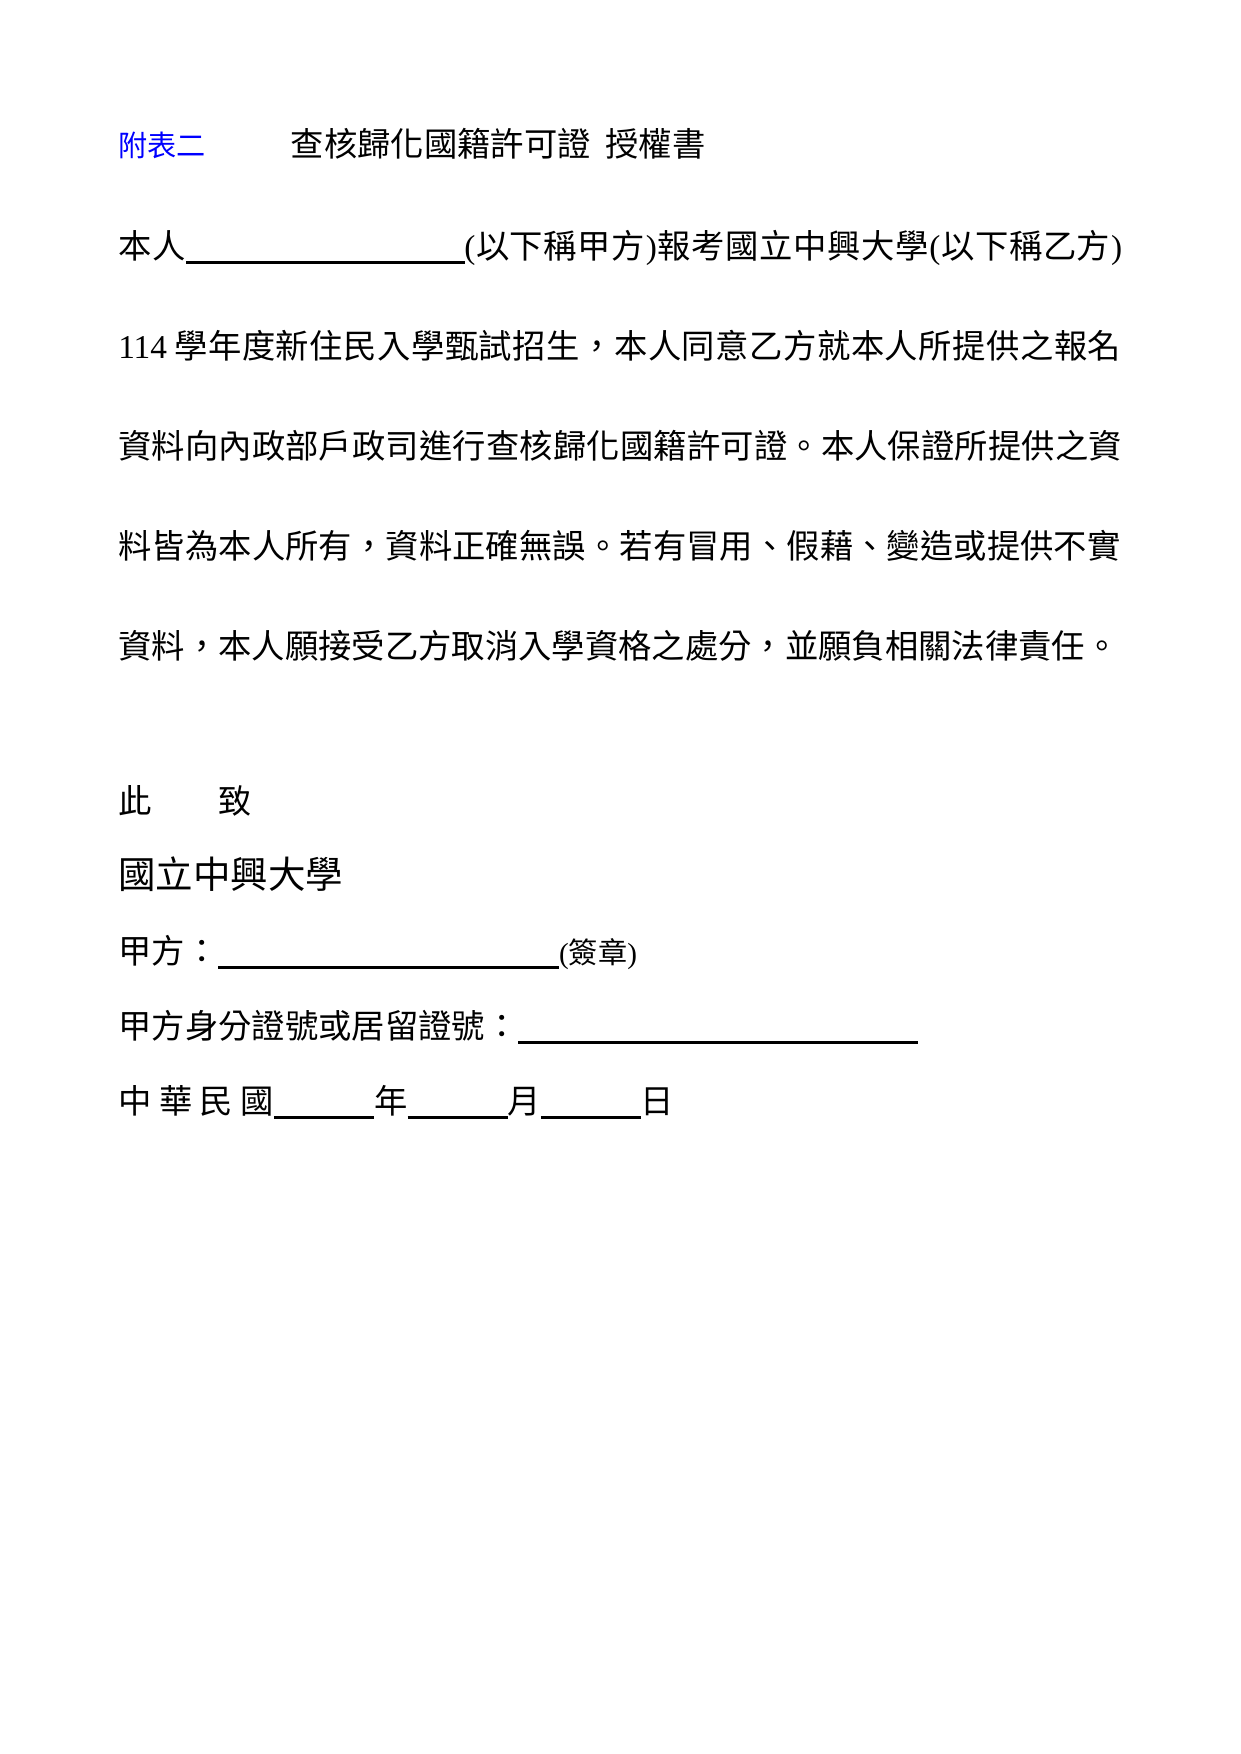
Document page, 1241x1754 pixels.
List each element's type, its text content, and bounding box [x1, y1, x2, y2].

text 中 華 民 國 年 月 日 [118, 1054, 1122, 1129]
text 附表二 查核歸化國籍許可證 授權書 [118, 118, 1122, 166]
text 甲方： (簽章) [118, 904, 1122, 979]
text 甲方身分證號或居留證號： [118, 979, 1122, 1054]
text 本人 (以下稱甲方)報考國立中興大學(以下稱乙方) 114學年度新住民入學甄試招生，本人同意乙方就本人所提供之報名資料向內政部戶政司進行查核歸化國籍許可證。本人保證所提供之資料皆為本人所有，資料正確無誤。若有冒用、假藉、變造或提供不實資料，本人願接受乙方取消入學資格之處分，並願負相關法律責任。 [118, 179, 1122, 679]
text 此 致 [118, 754, 1122, 829]
text 國立中興大學 [118, 829, 1122, 904]
